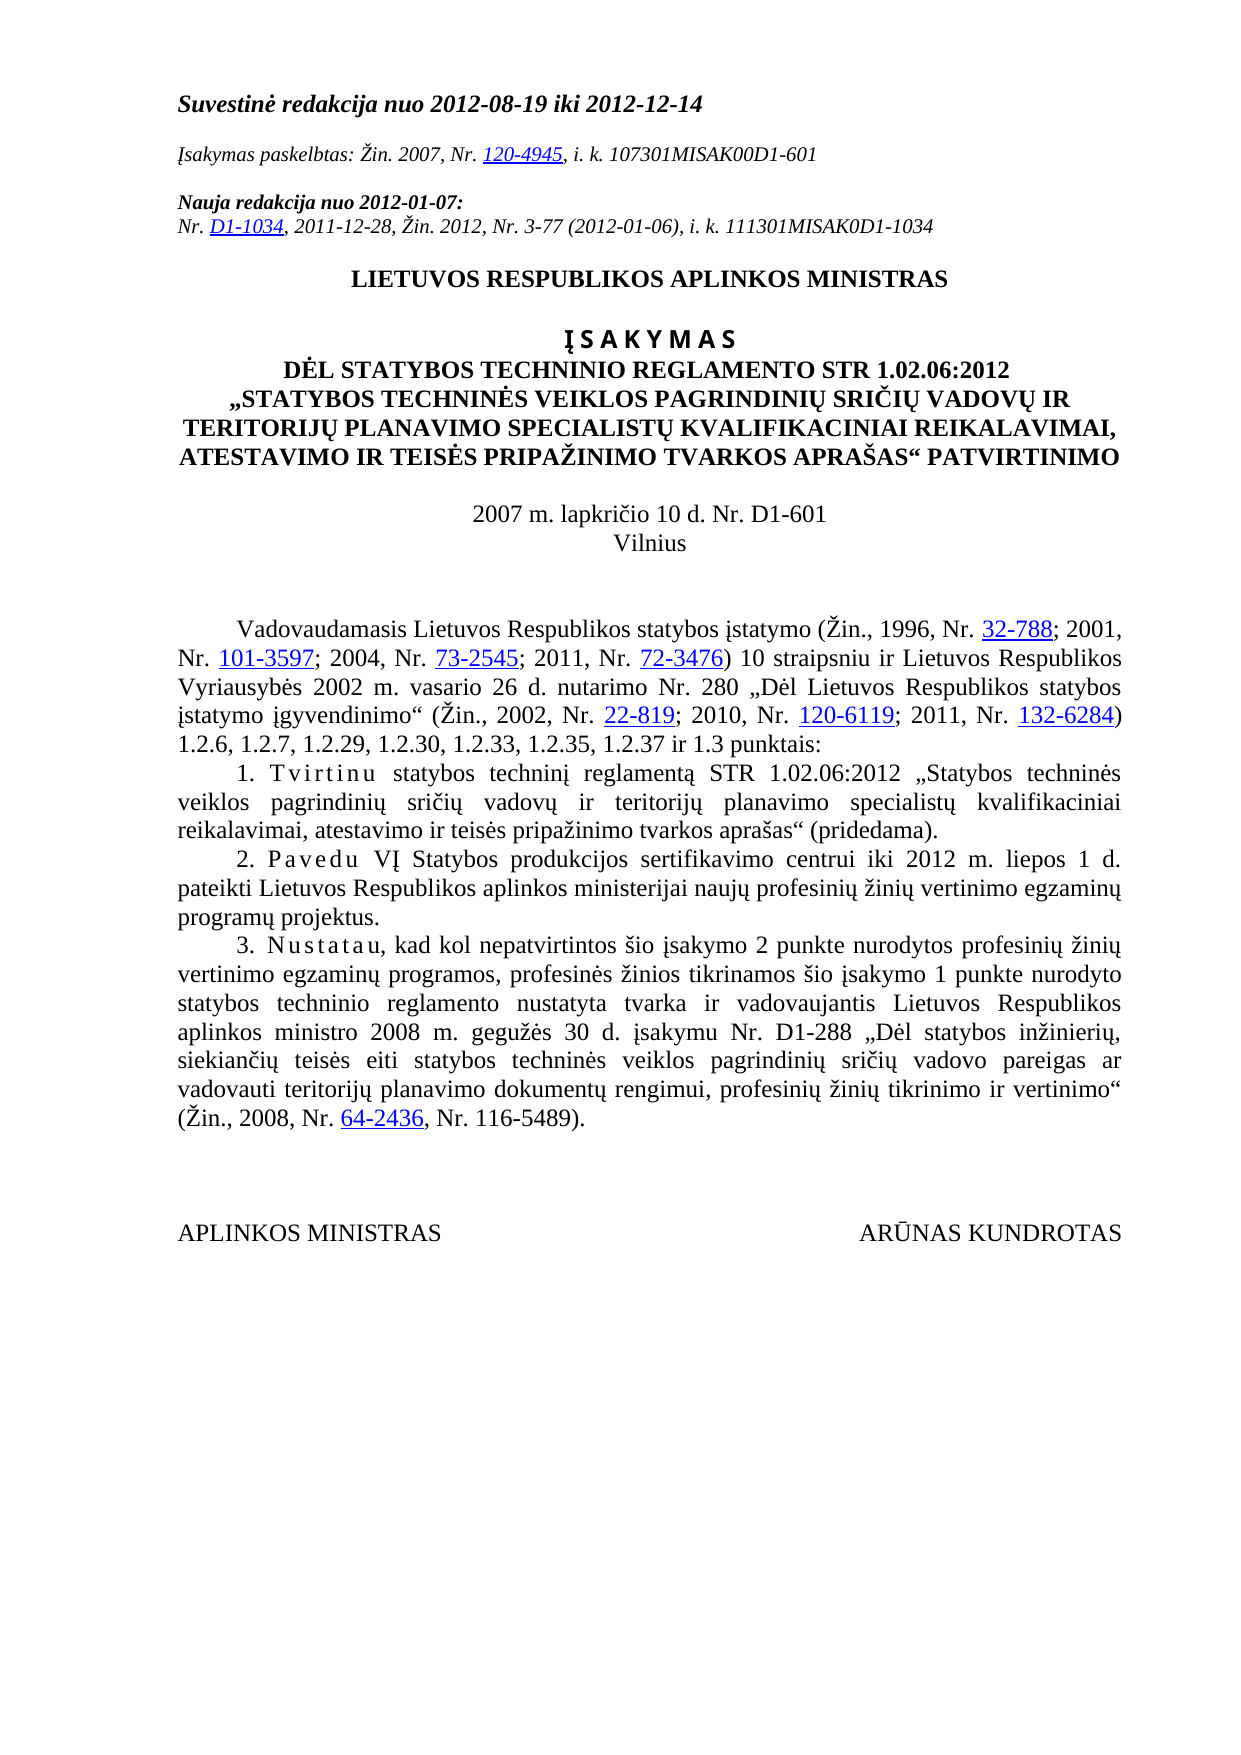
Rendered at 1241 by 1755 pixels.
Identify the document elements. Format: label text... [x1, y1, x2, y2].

text LIETUVOS RESPUBLIKOS APLINKOS MINISTRAS [177, 264, 1122, 293]
text Nr. D1-1034, 2011-12-28, Žin. 2012, Nr. 3-77 (2012-01-06), i. k. 111301MISAK0D1-1034 [177, 214, 1122, 238]
text Nauja redakcija nuo 2012-01-07: [177, 189, 1122, 214]
text DĖL STATYBOS TECHNINIO REGLAMENTO STR 1.02.06:2012 „Statybos techninĖS VEIKLOS PAGRINDINIŲ SRIČIŲ VADOVŲ IR TERITORIJŲ PLANAVIMO SPECIALISTŲ KVALIFIKACINIAI REIKALAVIMAI, ATESTAVIMO IR TEISĖS PRIPAŽINIMO TVARKOS APRAŠAS“ PATVIRTINIMO [177, 356, 1122, 471]
text Vilnius [177, 528, 1122, 557]
text Įsakymas paskelbtas: Žin. 2007, Nr. 120-4945, i. k. 107301MISAK00D1-601 [177, 141, 1122, 166]
text APLINKOS MINISTRAS ARŪNAS KUNDROTAS [177, 1218, 1122, 1247]
text 3. Nustatau, kad kol nepatvirtintos šio įsakymo 2 punkte nurodytos profesinių žinių vertinimo egzaminų programos, profesinės žinios tikrinamos šio įsakymo 1 punkte nurodyto statybos techninio reglamento nustatyta tvarka ir vadovaujantis Lietuvos Respublikos aplinkos ministro 2008 m. gegužės 30 d. įsakymu Nr. D1-288 „Dėl statybos inžinierių, siekiančių teisės eiti statybos techninės veiklos pagrindinių sričių vadovo pareigas ar vadovauti teritorijų planavimo dokumentų rengimui, profesinių žinių tikrinimo ir vertinimo“ (Žin., 2008, Nr. 64-2436, Nr. 116-5489). [177, 931, 1122, 1132]
text Suvestinė redakcija nuo 2012-08-19 iki 2012-12-14 [177, 89, 1122, 117]
text 2007 m. lapkričio 10 d. Nr. D1-601 [177, 499, 1122, 528]
text 2. Pavedu VĮ Statybos produkcijos sertifikavimo centrui iki 2012 m. liepos 1 d. pateikti Lietuvos Respublikos aplinkos ministerijai naujų profesinių žinių vertinimo egzaminų programų projektus. [177, 844, 1122, 931]
text Vadovaudamasis Lietuvos Respublikos statybos įstatymo (Žin., 1996, Nr. 32-788; 2001, Nr. 101-3597; 2004, Nr. 73-2545; 2011, Nr. 72-3476) 10 straipsniu ir Lietuvos Respublikos Vyriausybės 2002 m. vasario 26 d. nutarimo Nr. 280 „Dėl Lietuvos Respublikos statybos įstatymo įgyvendinimo“ (Žin., 2002, Nr. 22-819; 2010, Nr. 120-6119; 2011, Nr. 132-6284) 1.2.6, 1.2.7, 1.2.29, 1.2.30, 1.2.33, 1.2.35, 1.2.37 ir 1.3 punktais: [177, 614, 1122, 758]
text ĮSAKYMAS [177, 322, 1122, 356]
text 1. Tvirtinu statybos techninį reglamentą STR 1.02.06:2012 „Statybos techninės veiklos pagrindinių sričių vadovų ir teritorijų planavimo specialistų kvalifikaciniai reikalavimai, atestavimo ir teisės pripažinimo tvarkos aprašas“ (pridedama). [177, 758, 1122, 844]
